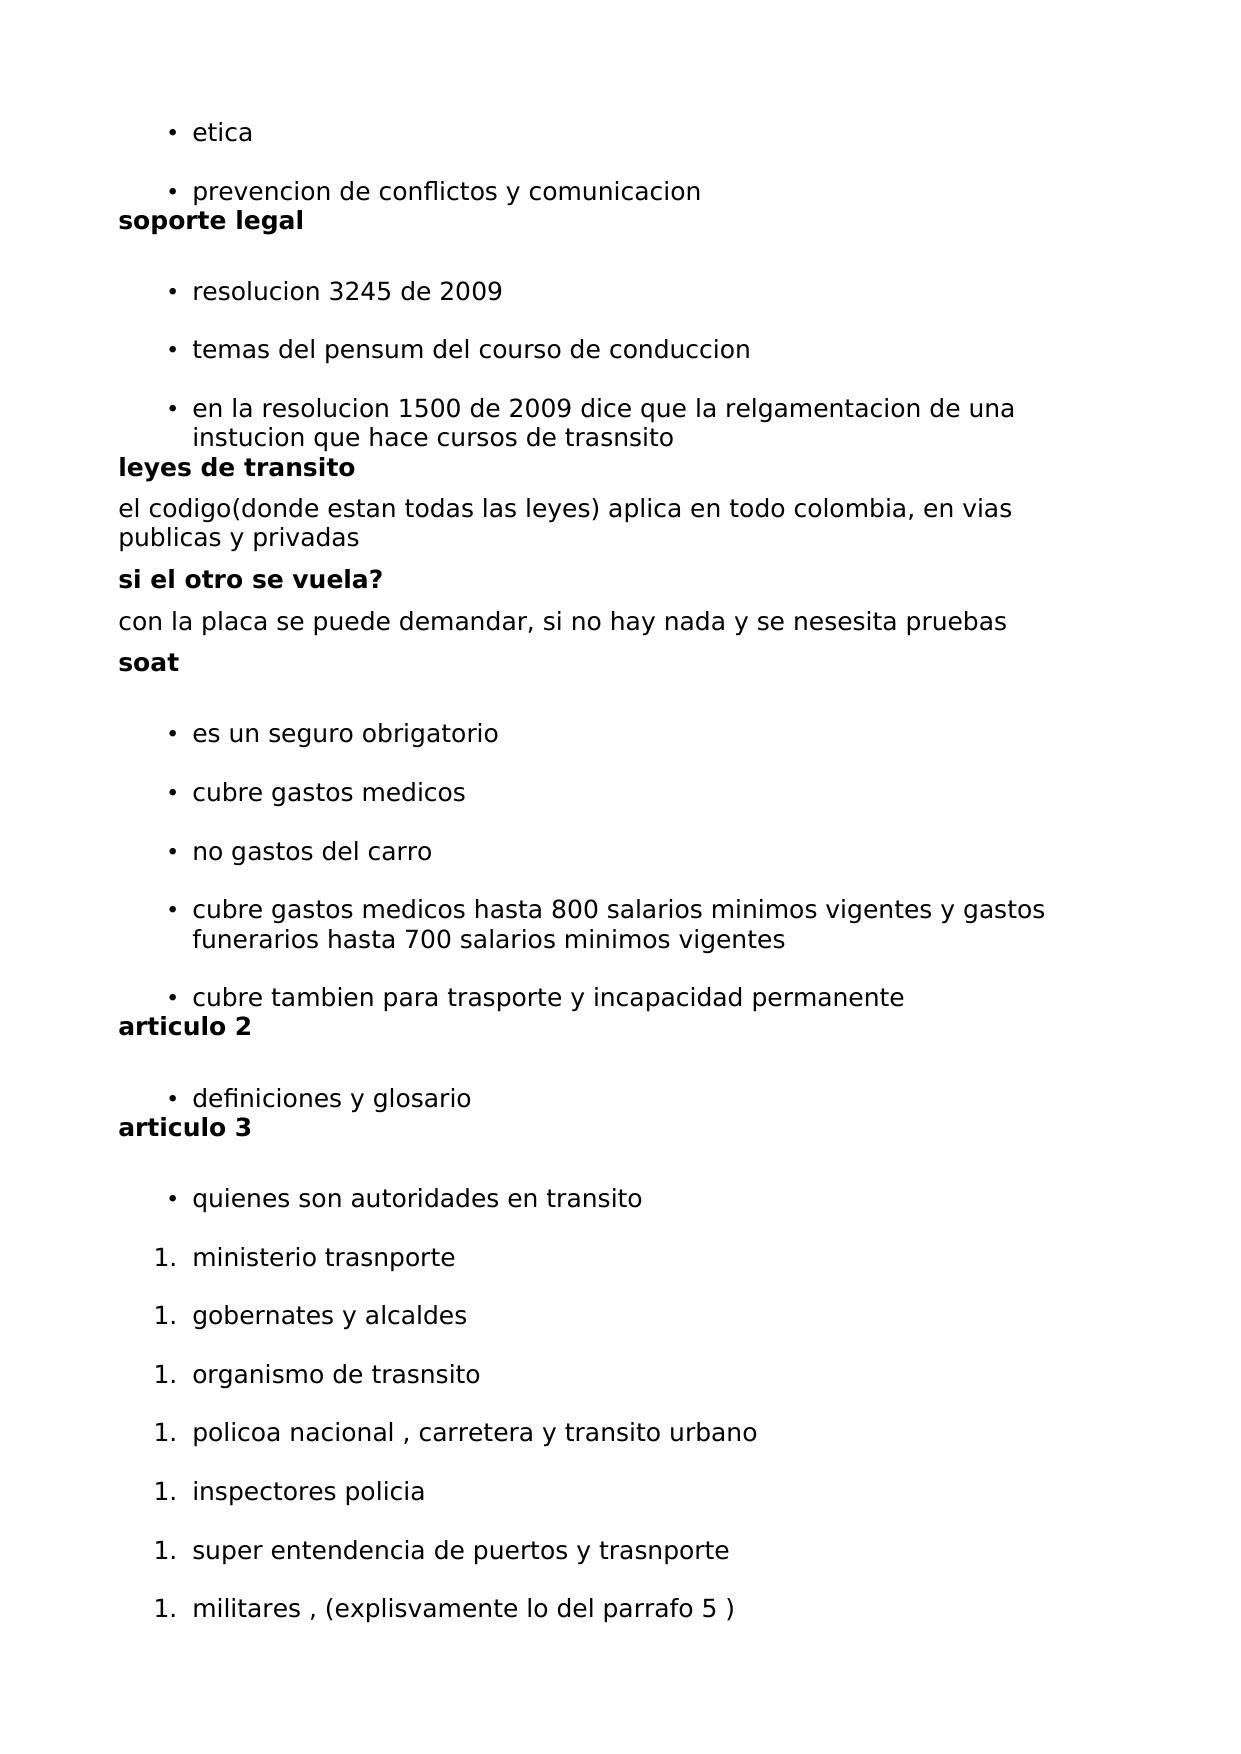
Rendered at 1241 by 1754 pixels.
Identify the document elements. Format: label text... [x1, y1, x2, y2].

text leyes de transito [118, 453, 1122, 482]
text articulo 2 [118, 1013, 1122, 1042]
list policoa nacional , carretera y transito urbano [177, 1419, 1122, 1448]
list en la resolucion 1500 de 2009 dice que la relgamentacion de una instucion que hace cursos de trasnsito [177, 394, 1122, 453]
list inspectores policia [177, 1477, 1122, 1506]
list etica [177, 118, 1122, 147]
list gobernates y alcaldes [177, 1301, 1122, 1331]
list super entendencia de puertos y trasnporte [177, 1536, 1122, 1565]
text el codigo(donde estan todas las leyes) aplica en todo colombia, en vias publicas y privadas [118, 494, 1122, 553]
list cubre gastos medicos hasta 800 salarios minimos vigentes y gastos funerarios hasta 700 salarios minimos vigentes [177, 896, 1122, 954]
list definiciones y glosario [177, 1084, 1122, 1113]
text soporte legal [118, 206, 1122, 235]
list ministerio trasnporte [177, 1243, 1122, 1272]
list militares , (explisvamente lo del parrafo 5 ) [177, 1594, 1122, 1624]
text con la placa se puede demandar, si no hay nada y se nesesita pruebas [118, 607, 1122, 636]
list resolucion 3245 de 2009 [177, 277, 1122, 306]
text articulo 3 [118, 1113, 1122, 1142]
list es un seguro obrigatorio [177, 720, 1122, 749]
list prevencion de conflictos y comunicacion [177, 177, 1122, 206]
list cubre gastos medicos [177, 778, 1122, 807]
text si el otro se vuela? [118, 565, 1122, 594]
list cubre tambien para trasporte y incapacidad permanente [177, 983, 1122, 1013]
list temas del pensum del courso de conduccion [177, 336, 1122, 365]
list organismo de trasnsito [177, 1360, 1122, 1389]
list quienes son autoridades en transito [177, 1184, 1122, 1213]
list no gastos del carro [177, 837, 1122, 866]
text soat [118, 648, 1122, 678]
